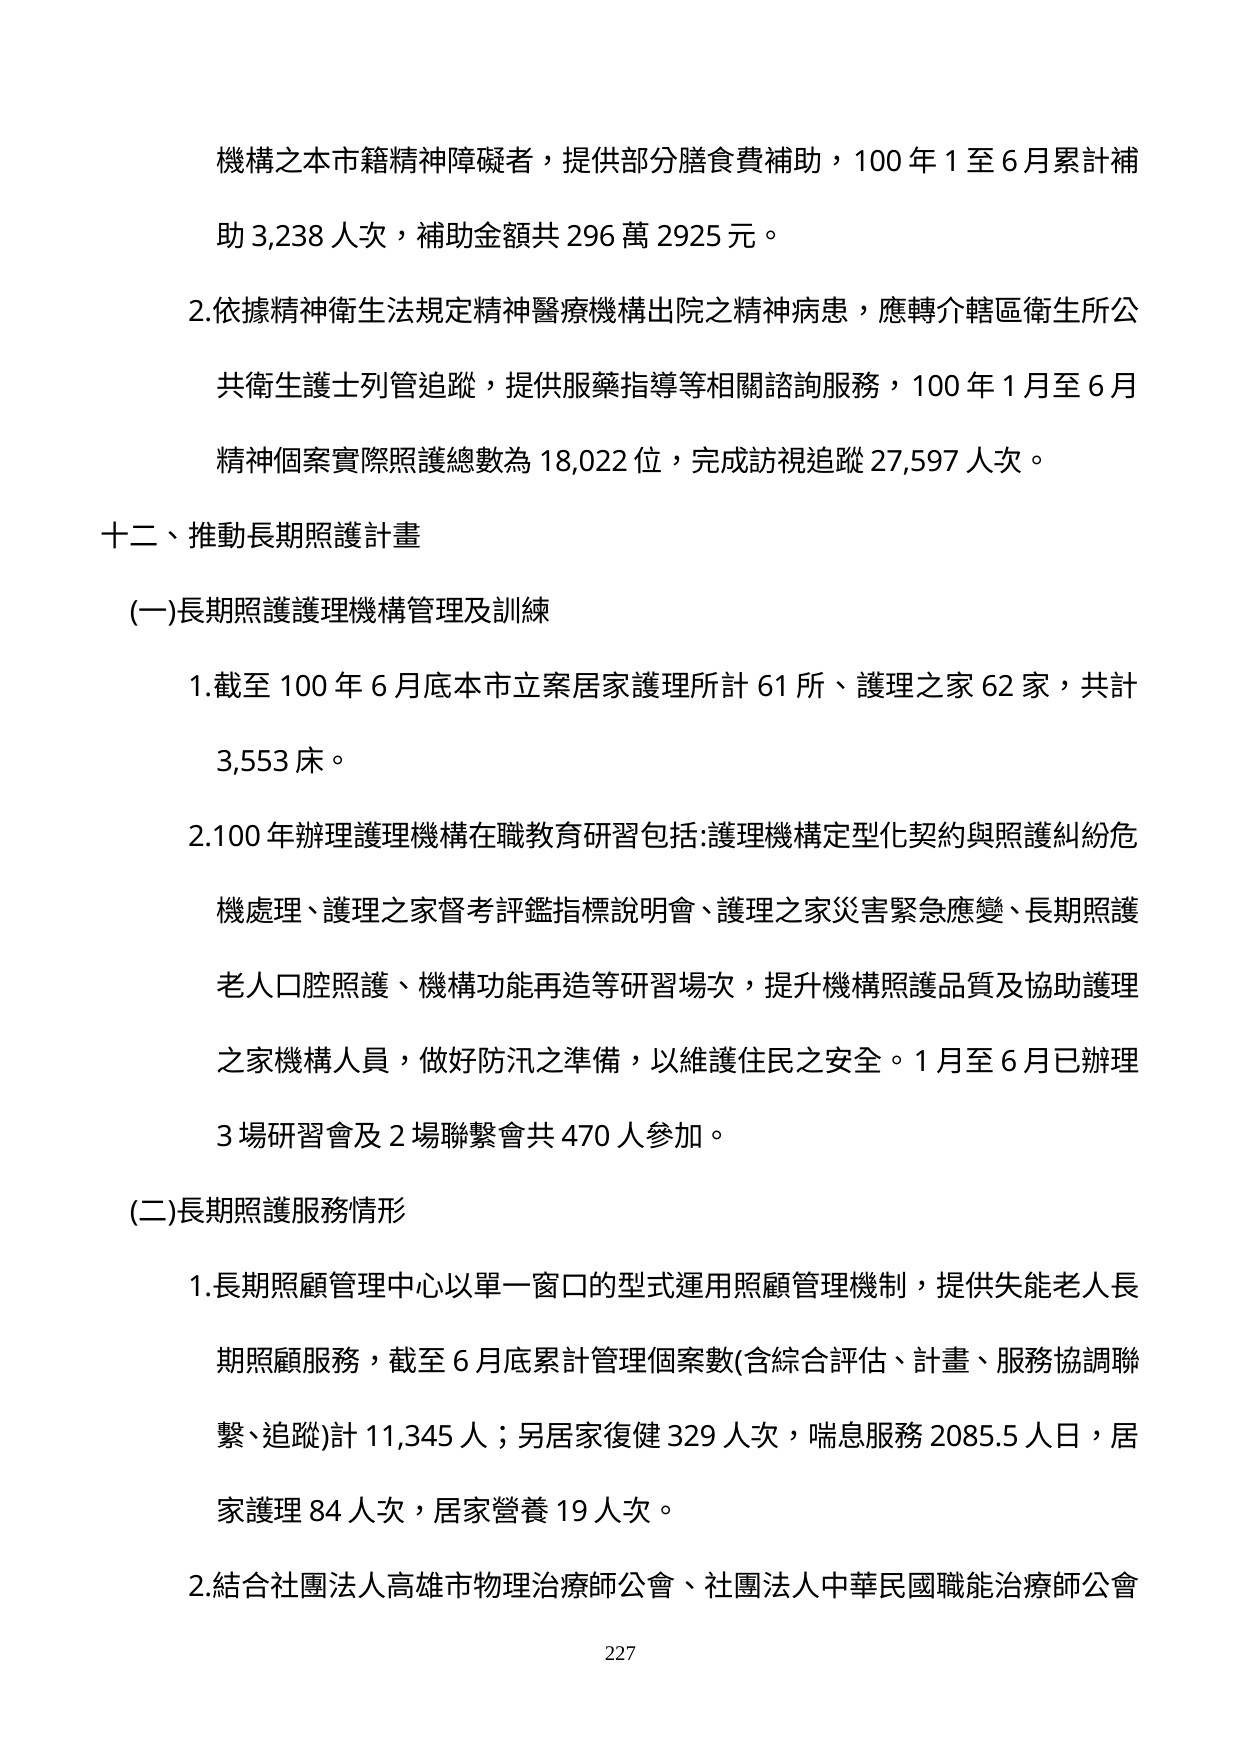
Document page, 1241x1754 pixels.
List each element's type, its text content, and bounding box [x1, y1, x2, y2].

text 1.截至100年6月底本市立案居家護理所計61所、護理之家62家，共計3,553床。 [188, 646, 1140, 796]
text 2.結合社團法人高雄市物理治療師公會、社團法人中華民國職能治療師公會 [188, 1546, 1140, 1621]
text 1.長期照顧管理中心以單一窗口的型式運用照顧管理機制，提供失能老人長期照顧服務，截至6月底累計管理個案數(含綜合評估、計畫、服務協調聯繫、追蹤)計11,345人；另居家復健329人次，喘息服務2085.5人日，居家護理84人次，居家營養19人次。 [188, 1246, 1140, 1546]
text 2.依據精神衛生法規定精神醫療機構出院之精神病患，應轉介轄區衛生所公共衛生護士列管追蹤，提供服藥指導等相關諮詢服務，100年1月至6月精神個案實際照護總數為18,022位，完成訪視追蹤27,597人次。 [188, 271, 1140, 496]
text 機構之本市籍精神障礙者，提供部分膳食費補助，100年1至6月累計補助3,238人次，補助金額共296萬2925元。 [188, 121, 1140, 271]
text (一)長期照護護理機構管理及訓練 [129, 571, 1140, 646]
text 2.100年辦理護理機構在職教育研習包括:護理機構定型化契約與照護糾紛危機處理、護理之家督考評鑑指標說明會、護理之家災害緊急應變、長期照護老人口腔照護、機構功能再造等研習場次，提升機構照護品質及協助護理之家機構人員，做好防汛之準備，以維護住民之安全。1月至6月已辦理3場研習會及2場聯繫會共470人參加。 [188, 796, 1140, 1171]
text (二)長期照護服務情形 [129, 1171, 1140, 1246]
text 十二、推動長期照護計畫 [100, 496, 1140, 571]
